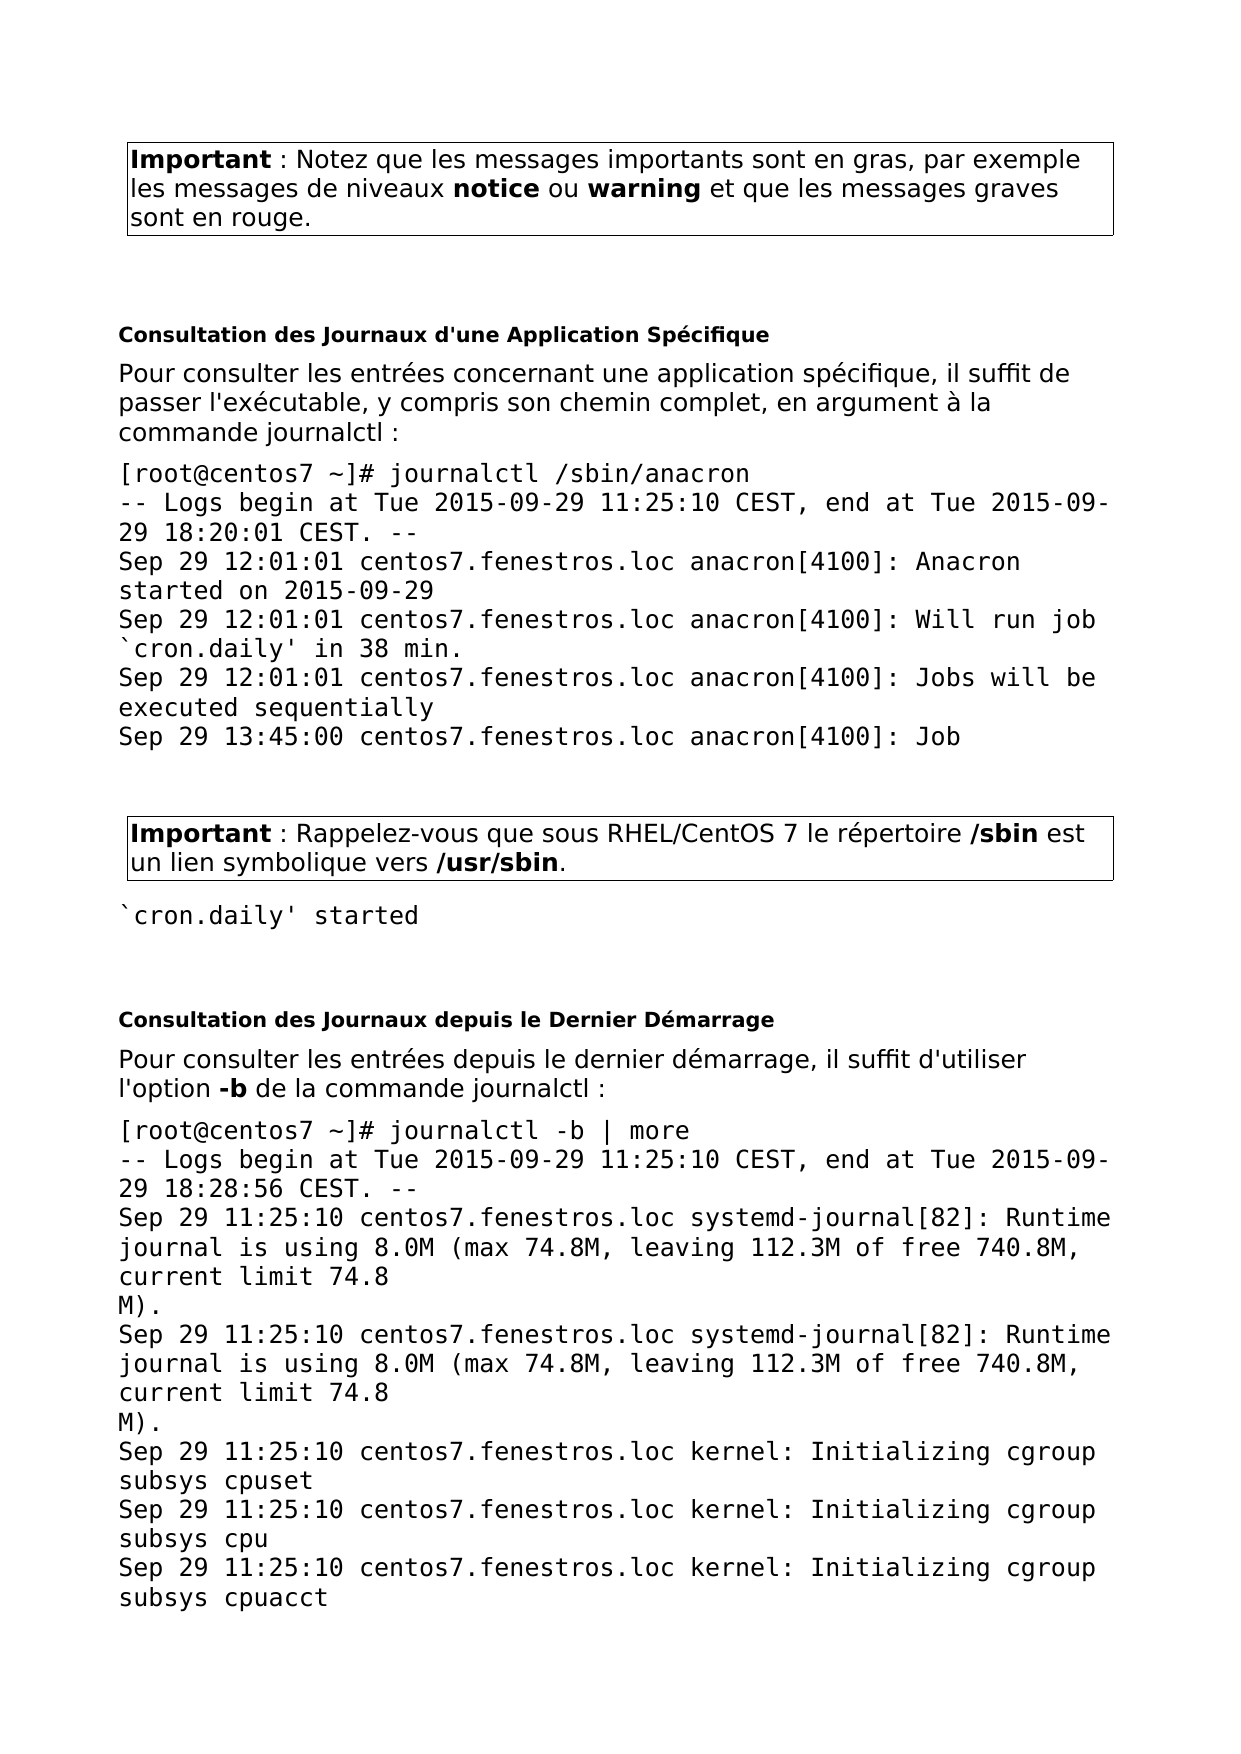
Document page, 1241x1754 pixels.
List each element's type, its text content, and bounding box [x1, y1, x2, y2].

subtitle Consultation des Journaux depuis le Dernier Démarrage [118, 1008, 1122, 1033]
text [root@centos7 ~]# journalctl /sbin/anacron -- Logs begin at Tue 2015-09-29 11:25:10 CEST, end at Tue 2015-09-29 18:20:01 CEST. -- Sep 29 12:01:01 centos7.fenestros.loc anacron[4100]: Anacron started on 2015-09-29 Sep 29 12:01:01 centos7.fenestros.loc anacron[4100]: Will run job `cron.daily' in 38 min. Sep 29 12:01:01 centos7.fenestros.loc anacron[4100]: Jobs will be executed sequentially Sep 29 13:45:00 centos7.fenestros.loc anacron[4100]: Job [118, 459, 1122, 792]
table_header Important : Rappelez-vous que sous RHEL/CentOS 7 le répertoire /sbin est un lien symbolique vers /usr/sbin. [128, 817, 1113, 880]
text Pour consulter les entrées depuis le dernier démarrage, il suffit d'utiliser l'option -b de la commande journalctl : [118, 1045, 1122, 1103]
table_header Important : Notez que les messages importants sont en gras, par exemple les messages de niveaux notice ou warning et que les messages graves sont en rouge. [128, 143, 1113, 235]
text [root@centos7 ~]# journalctl -b | more -- Logs begin at Tue 2015-09-29 11:25:10 CEST, end at Tue 2015-09-29 18:28:56 CEST. -- Sep 29 11:25:10 centos7.fenestros.loc systemd-journal[82]: Runtime journal is using 8.0M (max 74.8M, leaving 112.3M of free 740.8M, current limit 74.8 M). Sep 29 11:25:10 centos7.fenestros.loc systemd-journal[82]: Runtime journal is using 8.0M (max 74.8M, leaving 112.3M of free 740.8M, current limit 74.8 M). Sep 29 11:25:10 centos7.fenestros.loc kernel: Initializing cgroup subsys cpuset Sep 29 11:25:10 centos7.fenestros.loc kernel: Initializing cgroup subsys cpu Sep 29 11:25:10 centos7.fenestros.loc kernel: Initializing cgroup subsys cpuacct [118, 1116, 1122, 1612]
text Pour consulter les entrées concernant une application spécifique, il suffit de passer l'exécutable, y compris son chemin complet, en argument à la commande journalctl : [118, 359, 1122, 447]
text `cron.daily' started [118, 889, 1122, 930]
subtitle Consultation des Journaux d'une Application Spécifique [118, 323, 1122, 347]
